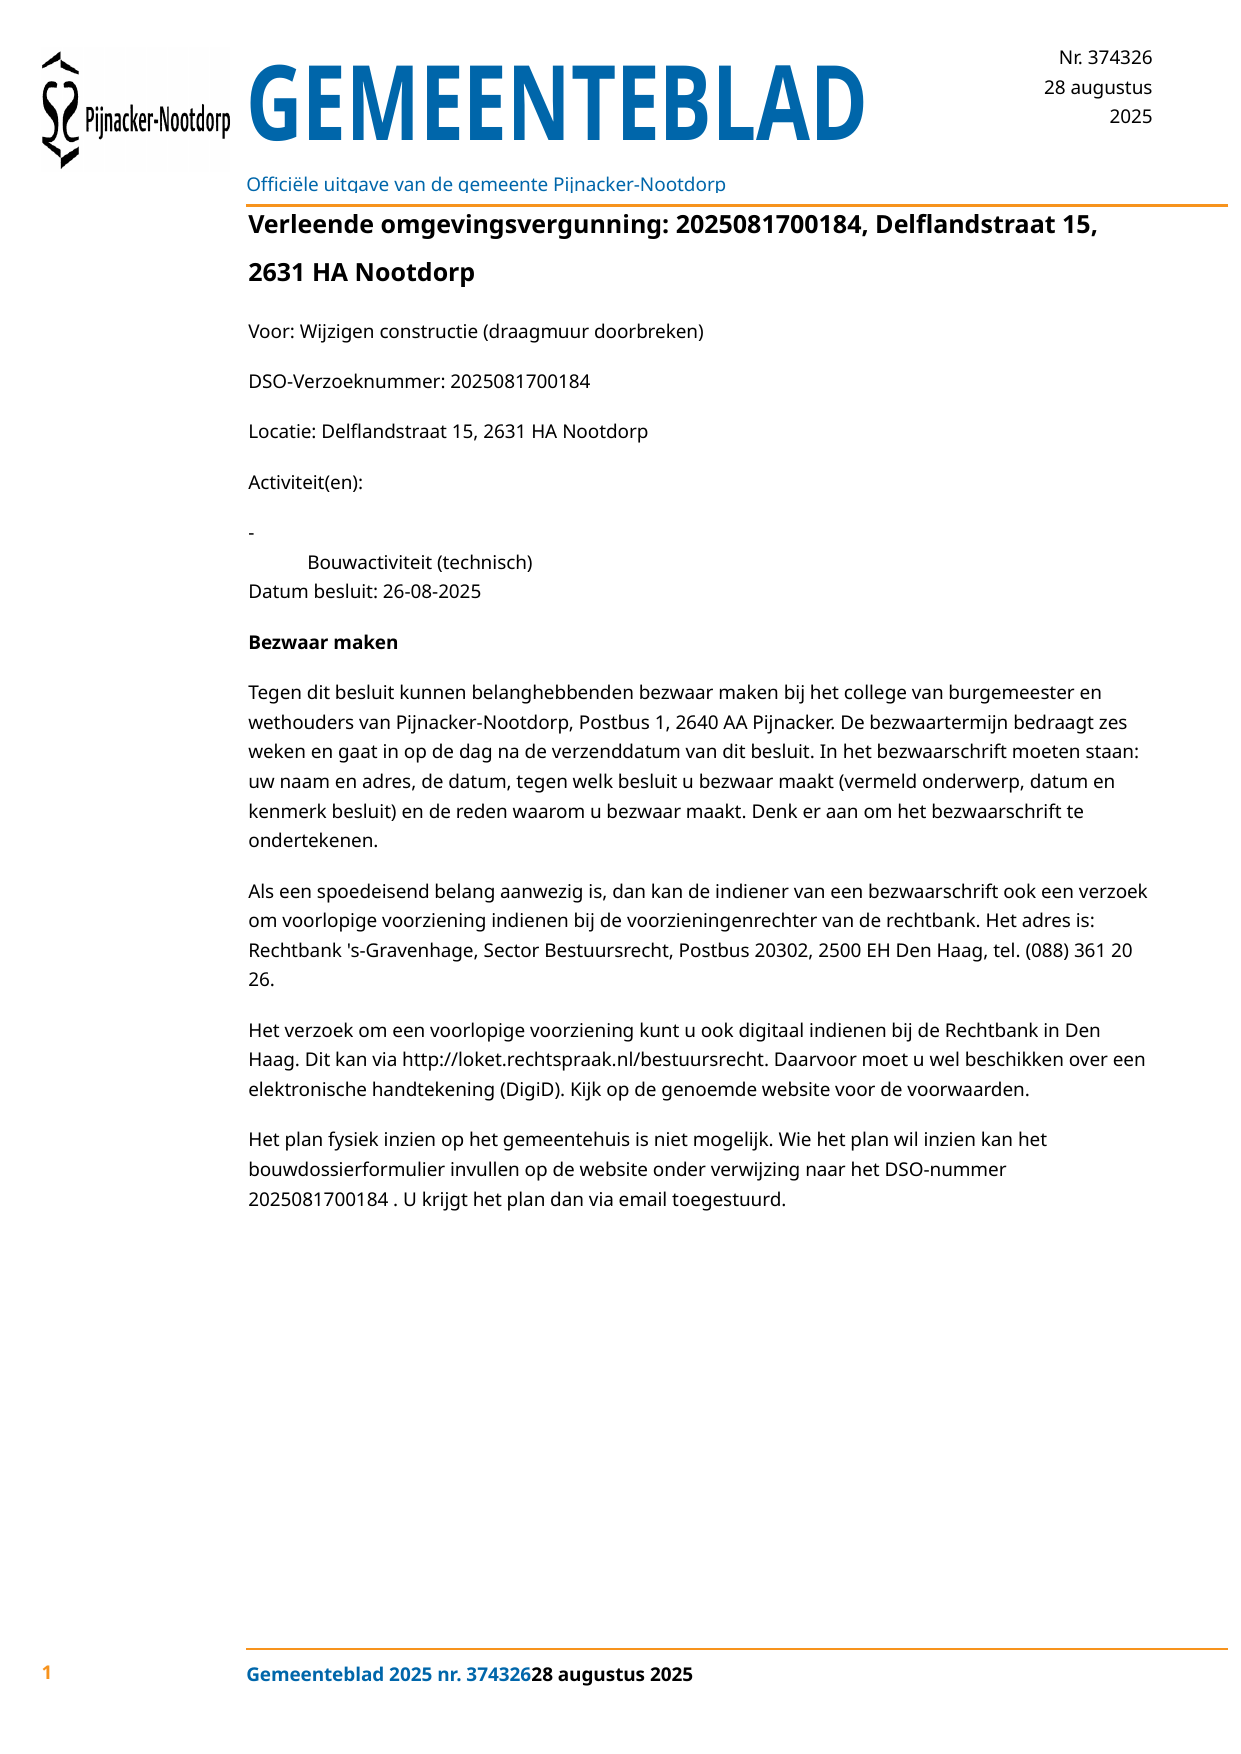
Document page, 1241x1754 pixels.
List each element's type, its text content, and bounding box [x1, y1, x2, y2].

text Verleende omgevingsvergunning: 2025081700184, Delflandstraat 15, 2631 HA Nootdorp [248, 207, 1152, 288]
text Activiteit(en): [248, 469, 1152, 495]
text Bezwaar maken [248, 629, 1152, 655]
text Locatie: Delflandstraat 15, 2631 HA Nootdorp [248, 419, 1152, 444]
picture [41, 47, 231, 172]
text Als een spoedeisend belang aanwezig is, dan kan de indiener van een bezwaarschrift ook een verzoek om voorlopige voorziening indienen bij de voorzieningenrechter van de rechtbank. Het adres is: Rechtbank 's-Gravenhage, Sector Bestuursrecht, Postbus 20302, 2500 EH Den Haag, tel. (088) 361 20 26. [248, 878, 1152, 992]
text Het verzoek om een voorlopige voorziening kunt u ook digitaal indienen bij de Rechtbank in Den Haag. Dit kan via http://loket.rechtspraak.nl/bestuursrecht. Daarvoor moet u wel beschikken over een elektronische handtekening (DigiD). Kijk op de genoemde website voor de voorwaarden. [248, 1017, 1152, 1102]
text Het plan fysiek inzien op het gemeentehuis is niet mogelijk. Wie het plan wil inzien kan het bouwdossierformulier invullen op de website onder verwijzing naar het DSO-nummer 2025081700184 . U krijgt het plan dan via email toegestuurd. [248, 1127, 1152, 1212]
list Bouwactiviteit (technisch) [248, 549, 1152, 575]
text Voor: Wijzigen constructie (draagmuur doorbreken) [248, 318, 1152, 344]
text DSO-Verzoeknummer: 2025081700184 [248, 368, 1152, 394]
text Datum besluit: 26-08-2025 [248, 579, 1152, 604]
text Tegen dit besluit kunnen belanghebbenden bezwaar maken bij het college van burgemeester en wethouders van Pijnacker-Nootdorp, Postbus 1, 2640 AA Pijnacker. De bezwaartermijn bedraagt zes weken en gaat in op de dag na de verzenddatum van dit besluit. In het bezwaarschrift moeten staan: uw naam en adres, de datum, tegen welk besluit u bezwaar maakt (vermeld onderwerp, datum en kenmerk besluit) en de reden waarom u bezwaar maakt. Denk er aan om het bezwaarschrift te ondertekenen. [248, 679, 1152, 853]
